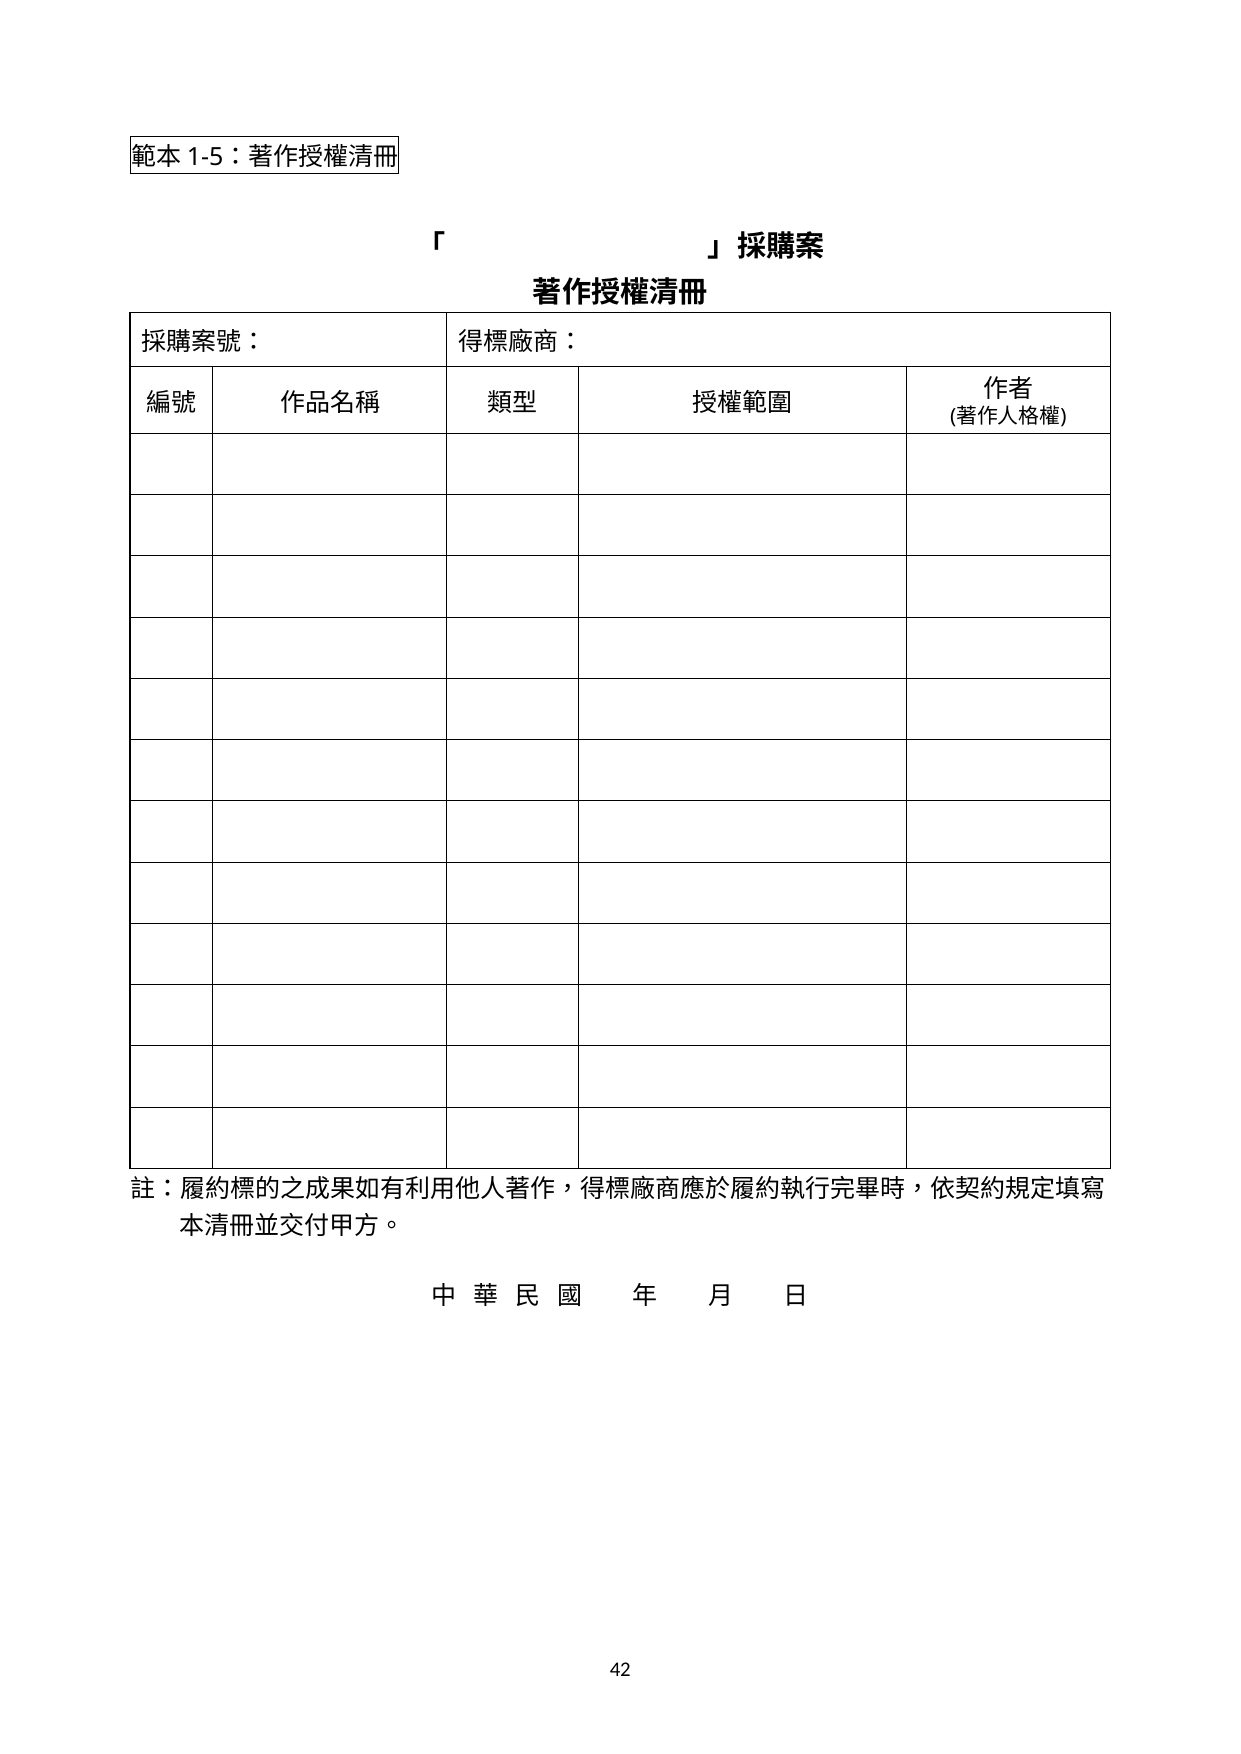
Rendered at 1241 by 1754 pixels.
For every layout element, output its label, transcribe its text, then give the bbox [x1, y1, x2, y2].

table_cell [213, 985, 446, 1045]
table_cell [447, 434, 578, 494]
table_cell [213, 801, 446, 862]
table_cell [579, 618, 906, 678]
text 範本 1-5：著作授權清冊 [131, 137, 398, 173]
table_cell [131, 801, 212, 862]
table_cell [131, 495, 212, 555]
table_cell [447, 556, 578, 617]
table_cell [447, 618, 578, 678]
table_cell [447, 1108, 578, 1168]
table_cell [579, 556, 906, 617]
table_cell [213, 863, 446, 923]
table_cell [907, 924, 1110, 984]
table_cell [131, 985, 212, 1045]
table_cell [907, 863, 1110, 923]
table_cell 授權範圍 [579, 367, 906, 433]
table_cell [447, 863, 578, 923]
table_cell [131, 924, 212, 984]
text 著作授權清冊 [130, 266, 1110, 312]
table_cell [579, 924, 906, 984]
table_cell [131, 556, 212, 617]
table_cell [907, 556, 1110, 617]
table_cell [213, 556, 446, 617]
table_cell [907, 985, 1110, 1045]
table_cell [579, 801, 906, 862]
table_cell [213, 434, 446, 494]
text 中 華 民 國 年 月 日 [130, 1276, 1110, 1312]
table_cell [447, 740, 578, 800]
table_cell [447, 801, 578, 862]
table_cell [579, 985, 906, 1045]
table_cell [213, 924, 446, 984]
table_cell [579, 863, 906, 923]
table_cell [907, 618, 1110, 678]
text 註：履約標的之成果如有利用他人著作，得標廠商應於履約執行完畢時，依契約規定填寫本清冊並交付甲方。 [130, 1169, 1110, 1241]
table_cell 類型 [447, 367, 578, 433]
table_cell [447, 1046, 578, 1107]
table_cell [213, 618, 446, 678]
table_cell [907, 495, 1110, 555]
table_cell [131, 434, 212, 494]
table_cell [213, 679, 446, 739]
table_cell 作品名稱 [213, 367, 446, 433]
table_cell [213, 1108, 446, 1168]
table_cell [131, 740, 212, 800]
table_cell [213, 740, 446, 800]
table_cell [131, 618, 212, 678]
table_cell [131, 863, 212, 923]
table_cell [907, 801, 1110, 862]
table_cell [131, 679, 212, 739]
table_cell [131, 1108, 212, 1168]
table_cell 編號 [131, 367, 212, 433]
table_cell [579, 495, 906, 555]
table_cell [579, 1046, 906, 1107]
table_cell [447, 679, 578, 739]
text 「 」採購案 [130, 220, 1110, 266]
table_cell [447, 495, 578, 555]
table_cell [213, 1046, 446, 1107]
table_cell [579, 434, 906, 494]
table_cell [907, 434, 1110, 494]
table_cell [907, 1046, 1110, 1107]
table_cell [131, 1046, 212, 1107]
table_cell [907, 679, 1110, 739]
table_cell [579, 1108, 906, 1168]
table_cell 作者 (著作人格權) [907, 367, 1110, 433]
table_cell [579, 740, 906, 800]
table_header 採購案號： [131, 313, 446, 366]
table_cell [213, 495, 446, 555]
table_cell [579, 679, 906, 739]
table_cell [447, 924, 578, 984]
table_header 得標廠商： [447, 313, 1110, 366]
table_cell [907, 740, 1110, 800]
text [399, 136, 1110, 174]
table_cell [447, 985, 578, 1045]
table_cell [907, 1108, 1110, 1168]
